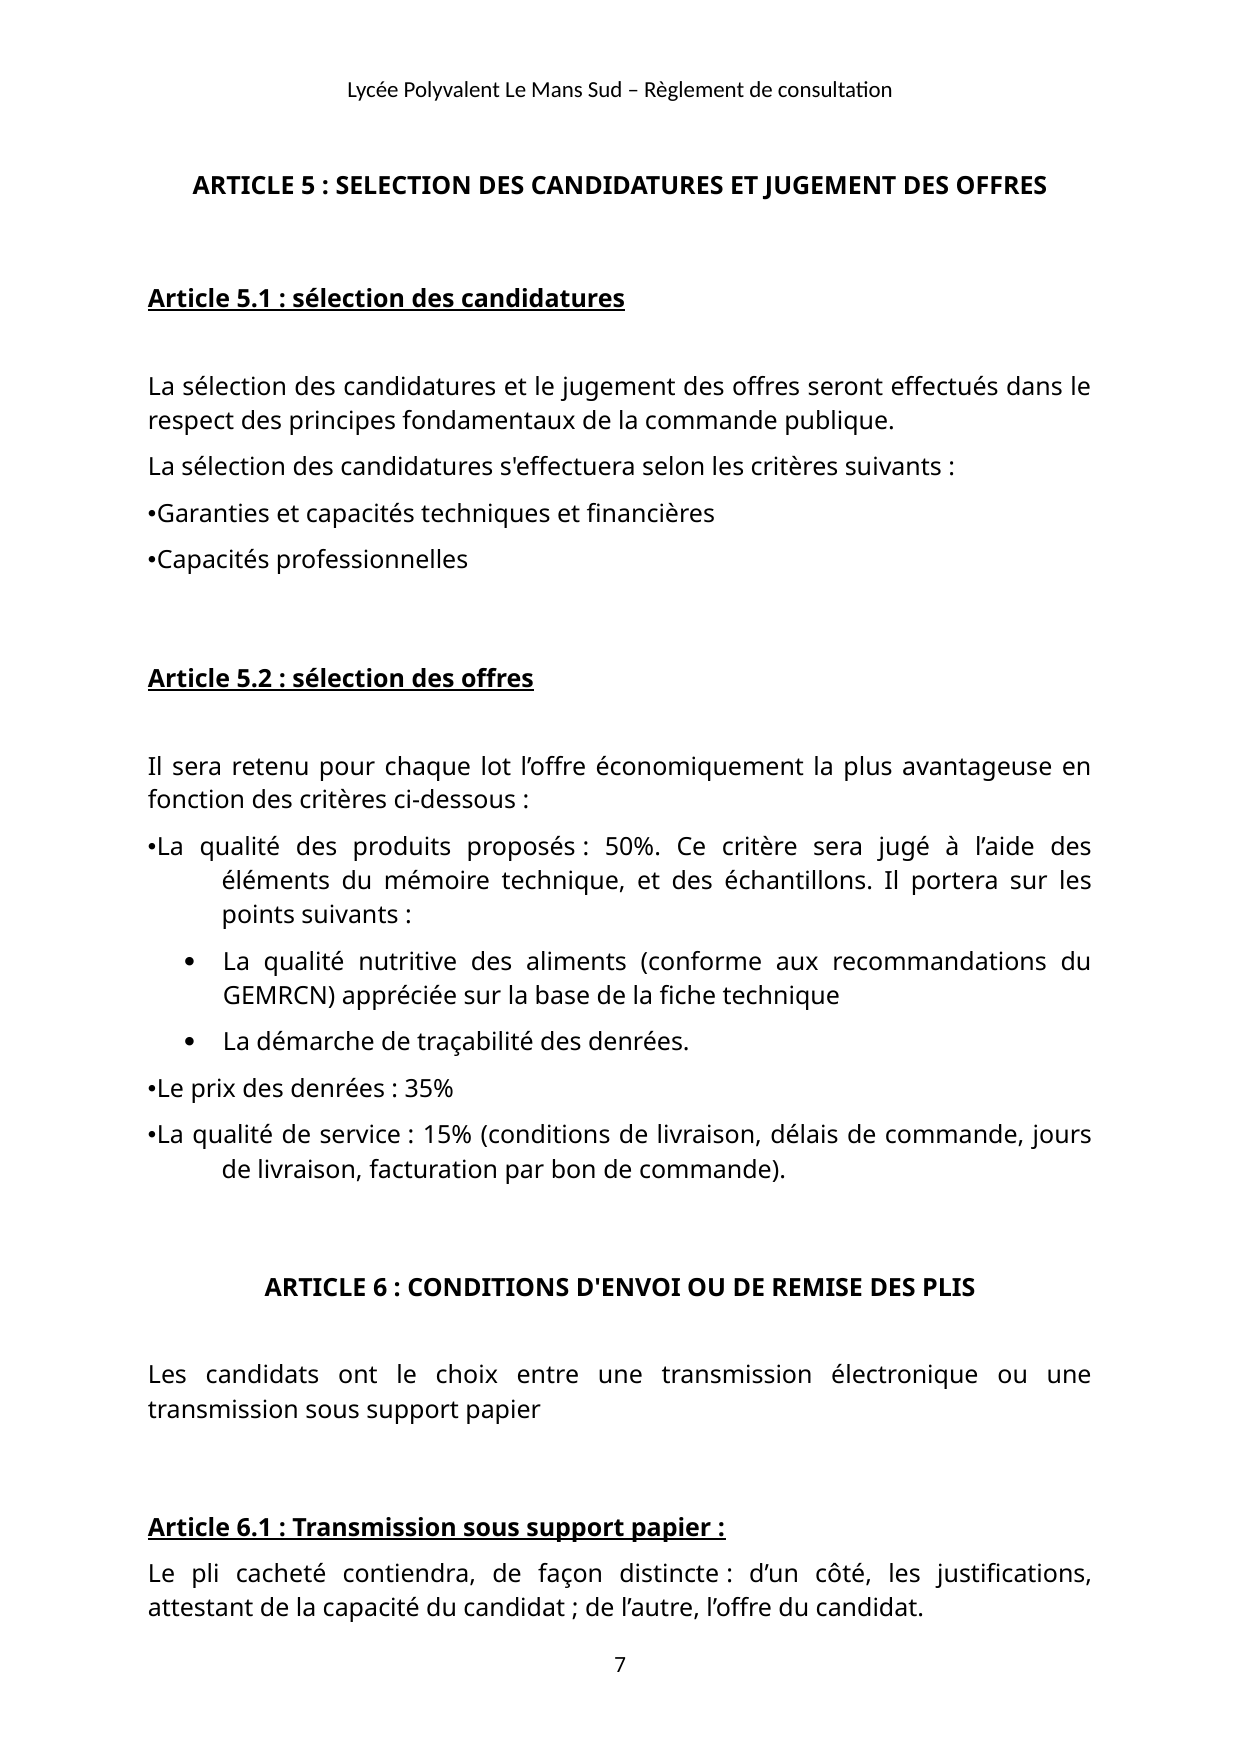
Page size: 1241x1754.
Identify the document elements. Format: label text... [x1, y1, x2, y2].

subtitle ARTICLE 5 : SELECTION DES CANDIDATURES ET JUGEMENT DES OFFRES [148, 168, 1093, 202]
subtitle Article 5.1 : sélection des candidatures [148, 281, 1093, 315]
text La sélection des candidatures et le jugement des offres seront effectués dans le respect des principes fondamentaux de la commande publique. [148, 368, 1093, 437]
list Le prix des denrées : 35% [148, 1071, 1093, 1105]
list La qualité de service : 15% (conditions de livraison, délais de commande, jours de livraison, facturation par bon de commande). [148, 1117, 1093, 1185]
subtitle ARTICLE 6 : CONDITIONS D'ENVOI OU DE REMISE DES PLIS [148, 1269, 1093, 1303]
subtitle Article 6.1 : Transmission sous support papier : [148, 1509, 1093, 1543]
list Garanties et capacités techniques et financières [148, 496, 1093, 530]
list La qualité des produits proposés : 50%. Ce critère sera jugé à l’aide des éléments du mémoire technique, et des échantillons. Il portera sur les points suivants : [148, 829, 1093, 931]
text La sélection des candidatures s'effectuera selon les critères suivants : [148, 449, 1093, 483]
text Il sera retenu pour chaque lot l’offre économiquement la plus avantageuse en fonction des critères ci-dessous : [148, 748, 1093, 816]
text Les candidats ont le choix entre une transmission électronique ou une transmission sous support papier [148, 1357, 1093, 1425]
text Le pli cacheté contiendra, de façon distincte : d’un côté, les justifications, attestant de la capacité du candidat ; de l’autre, l’offre du candidat. [148, 1556, 1093, 1624]
list La démarche de traçabilité des denrées. [185, 1024, 1093, 1058]
subtitle Article 5.2 : sélection des offres [148, 660, 1093, 694]
list Capacités professionnelles [148, 542, 1093, 576]
list La qualité nutritive des aliments (conforme aux recommandations du GEMRCN) appréciée sur la base de la fiche technique [185, 943, 1093, 1012]
